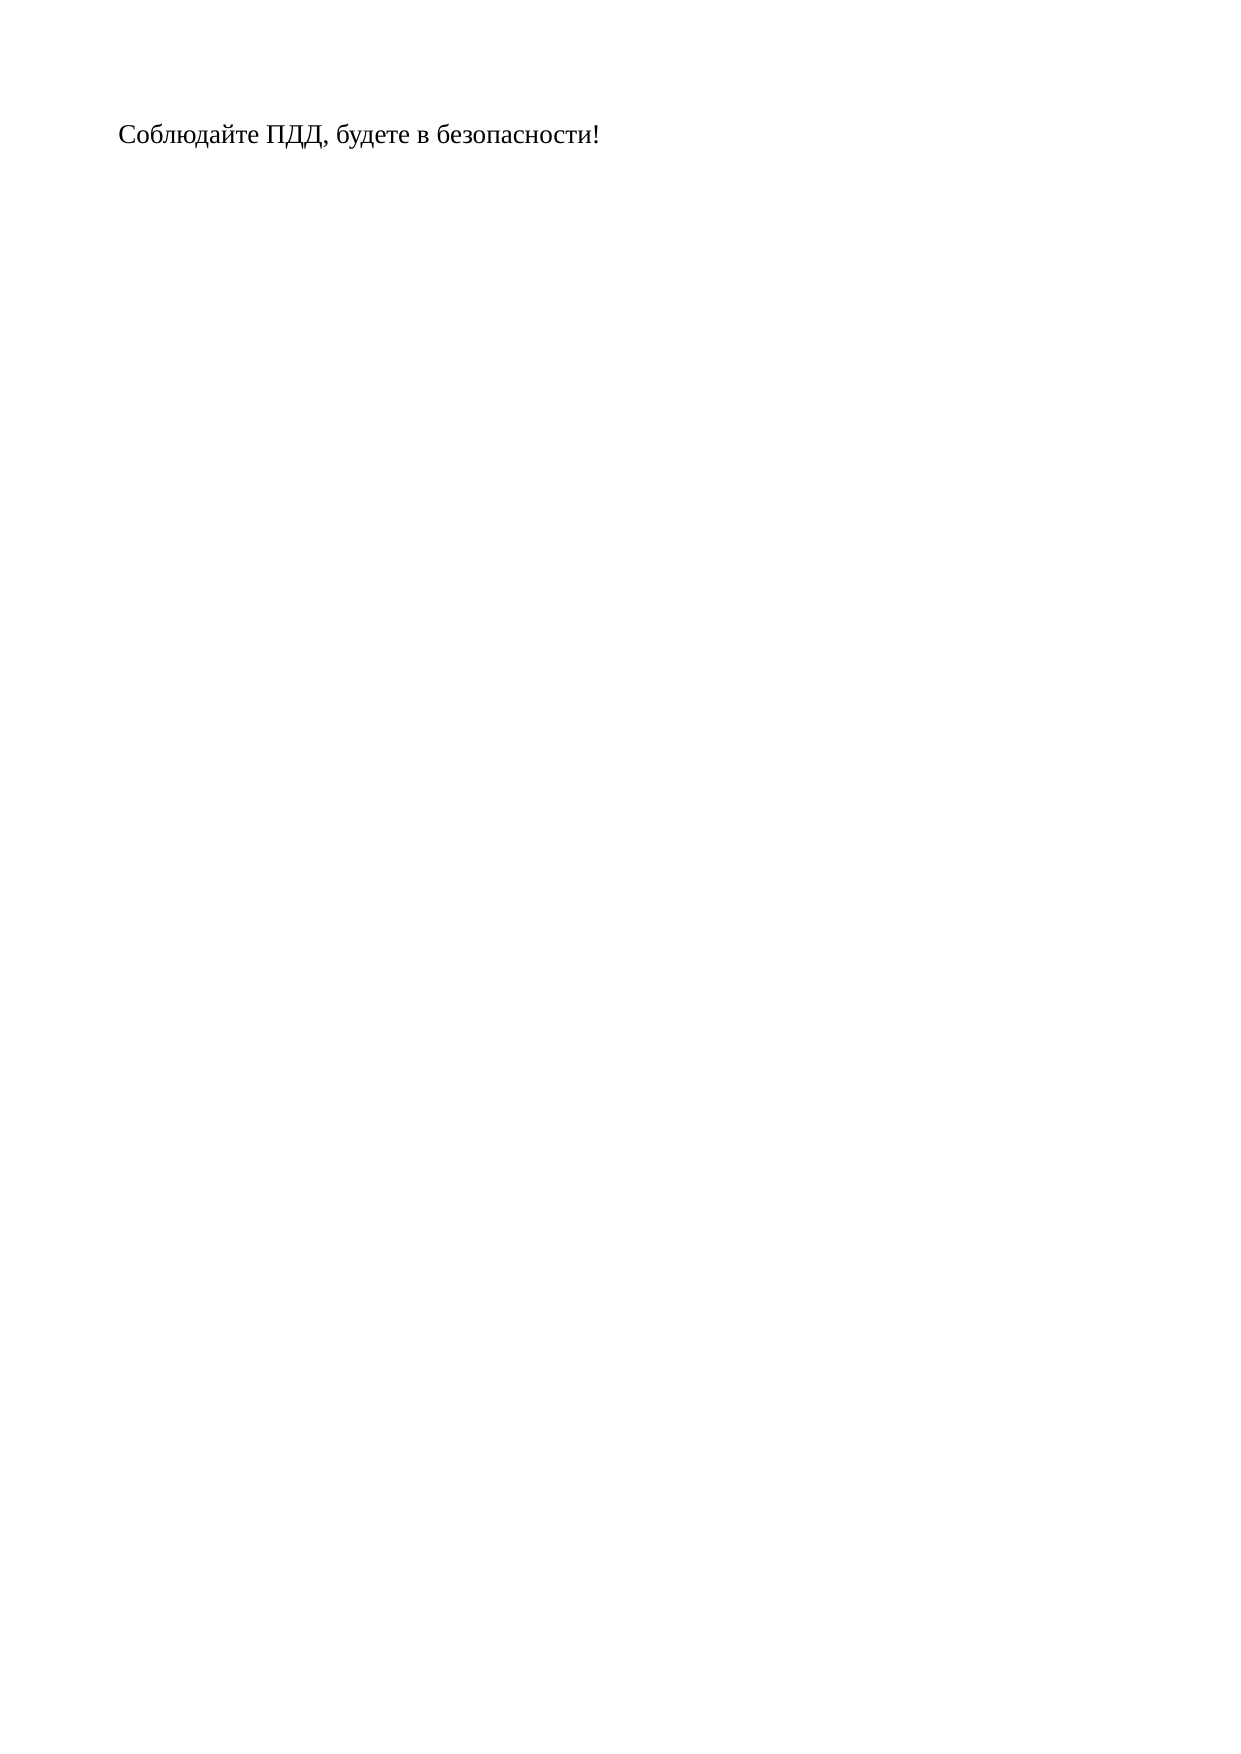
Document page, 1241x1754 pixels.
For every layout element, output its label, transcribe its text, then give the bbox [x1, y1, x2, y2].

text Соблюдайте ПДД, будете в безопасности! [118, 118, 1122, 149]
